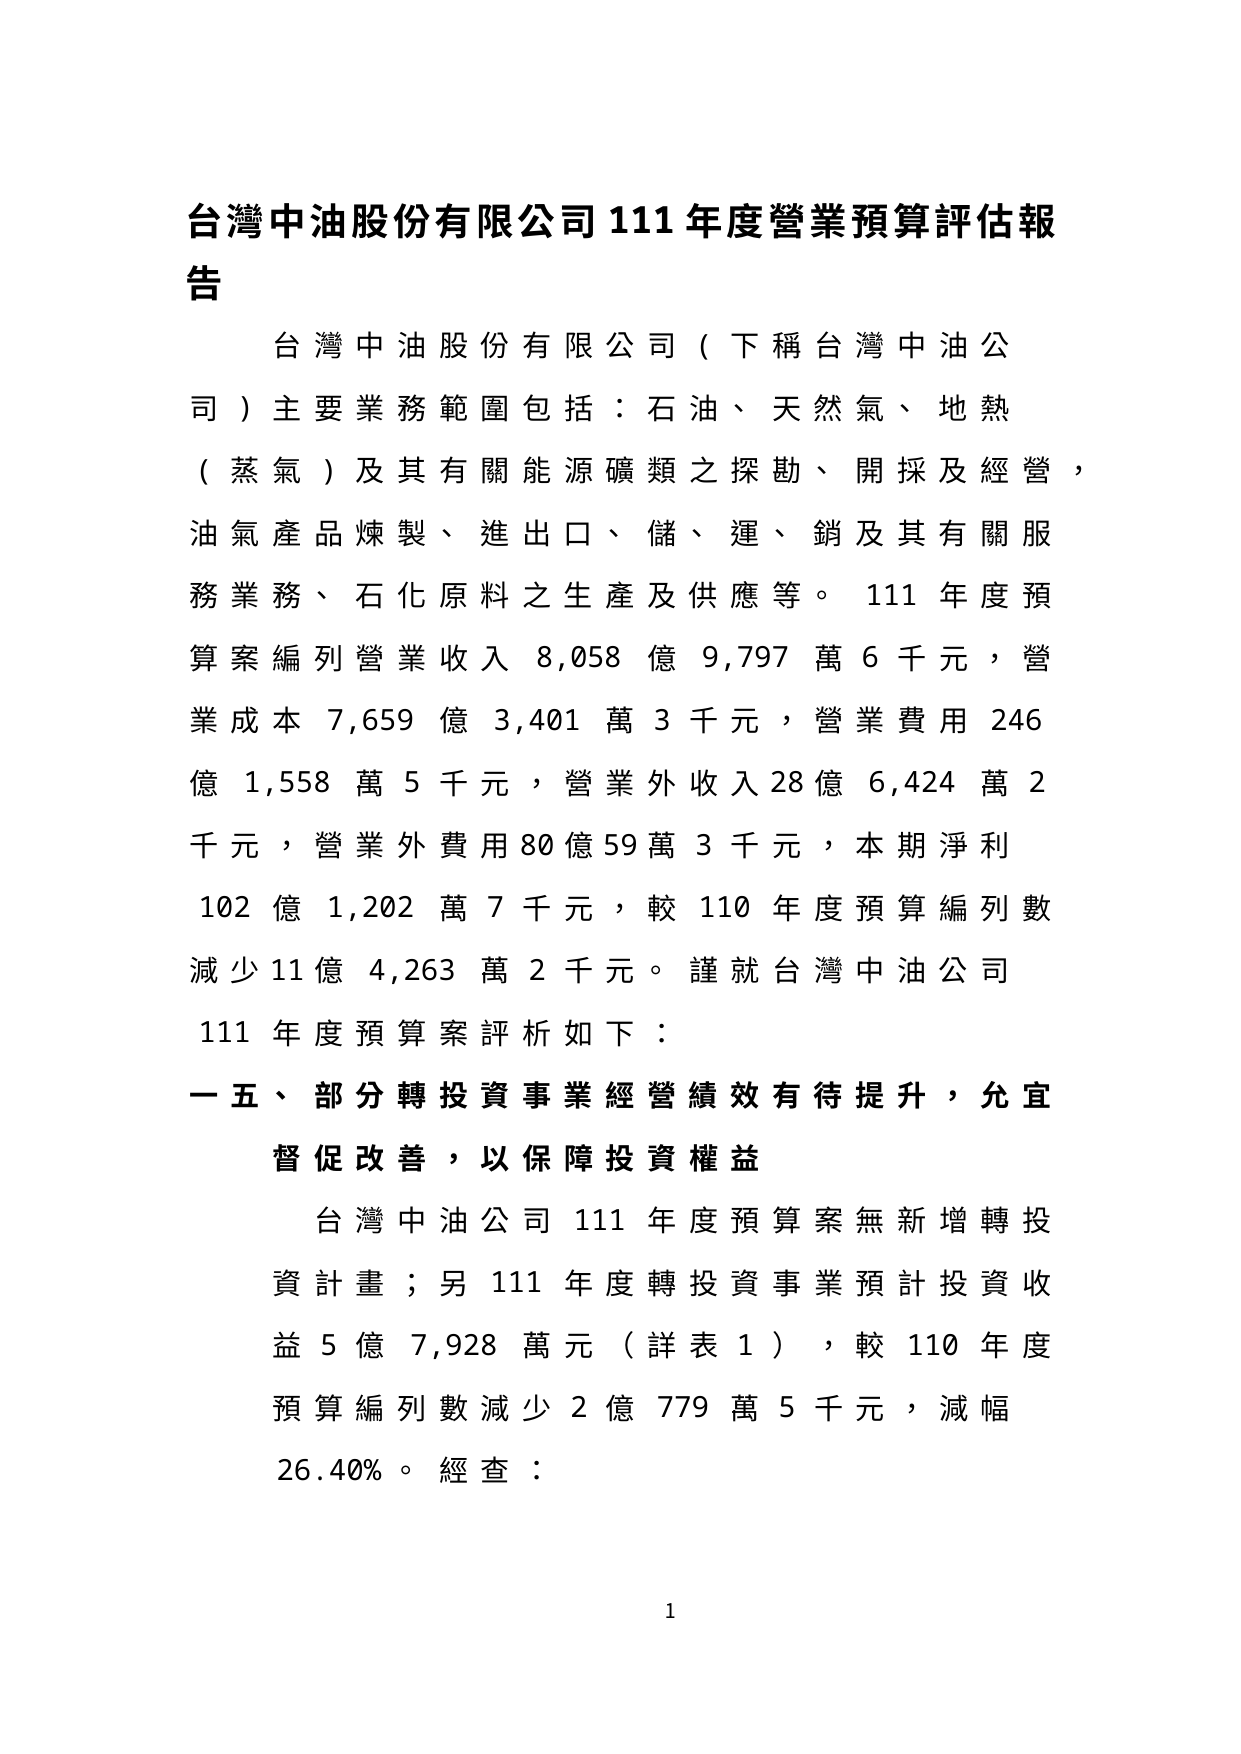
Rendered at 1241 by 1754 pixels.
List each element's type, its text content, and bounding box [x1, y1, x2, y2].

text 台灣中油股份有限公司(下稱台灣中油公司)主要業務範圍包括：石油、天然氣、地熱(蒸氣)及其有關能源礦類之探勘、開採及經營，油氣產品煉製、進出口、儲、運、銷及其有關服務業務、石化原料之生產及供應等。111年度預算案編列營業收入8,058億9,797萬6千元，營業成本7,659億3,401萬3千元，營業費用246億1,558萬5千元，營業外收入28億6,424萬2千元，營業外費用80億59萬3千元，本期淨利102億1,202萬7千元，較110年度預算編列數減少11億4,263萬2千元。謹就台灣中油公司111年度預算案評析如下： [183, 302, 1058, 1052]
text 台灣中油股份有限公司111年度營業預算評估報告 [183, 177, 1058, 302]
text 台灣中油公司111年度預算案無新增轉投資計畫；另111年度轉投資事業預計投資收益5億7,928萬元（詳表1），較110年度預算編列數減少2億779萬5千元，減幅26.40%。經查： [242, 1177, 1058, 1490]
text 一五、部分轉投資事業經營績效有待提升，允宜督促改善，以保障投資權益 [183, 1052, 1058, 1177]
